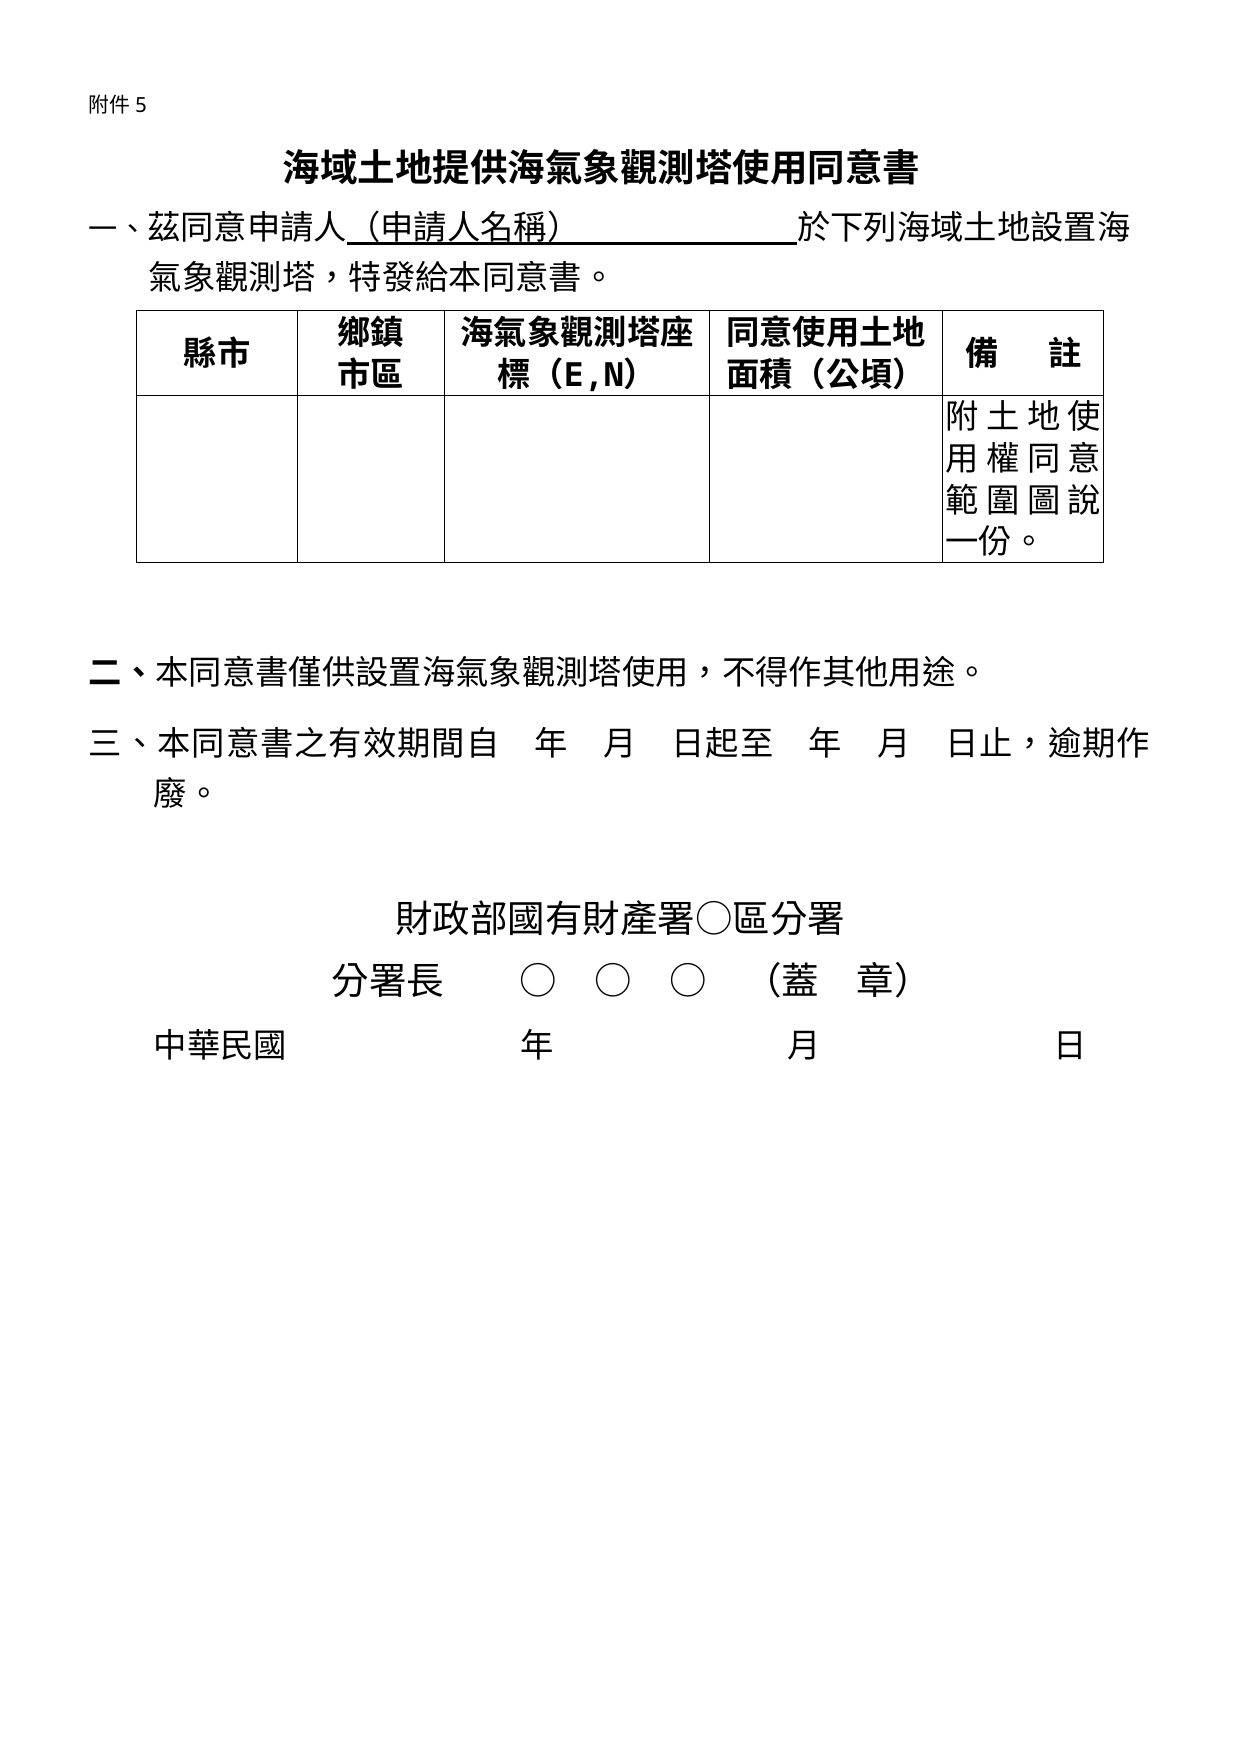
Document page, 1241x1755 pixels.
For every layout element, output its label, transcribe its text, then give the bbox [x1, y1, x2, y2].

table_header 同意使用土地面積（公頃） [710, 311, 942, 394]
text 分署長 ○ ○ ○ （蓋 章） [89, 961, 1152, 1003]
table_cell [137, 396, 297, 562]
text 二、本同意書僅供設置海氣象觀測塔使用，不得作其他用途。 [89, 644, 1152, 694]
text 三、本同意書之有效期間自 年 月 日起至 年 月 日止，逾期作廢。 [89, 715, 1152, 815]
table_cell 附土地使用權同意範圍圖說一份。 [943, 396, 1103, 562]
table_cell [298, 396, 444, 562]
text 一、茲同意申請人（申請人名稱） 於下列海域土地設置海氣象觀測塔，特發給本同意書。 [89, 200, 1152, 300]
table_header 鄉鎮 市區 [298, 311, 444, 394]
text 海域土地提供海氣象觀測塔使用同意書 [89, 148, 1152, 189]
table_header 海氣象觀測塔座標（E,N） [445, 311, 709, 394]
table_header 縣市 [137, 311, 297, 394]
text 中華民國 年 月 日 [89, 1024, 1152, 1065]
table_cell [445, 396, 709, 562]
table_header 備 註 [943, 311, 1103, 394]
text 財政部國有財產署○區分署 [89, 899, 1152, 940]
table_cell [710, 396, 942, 562]
